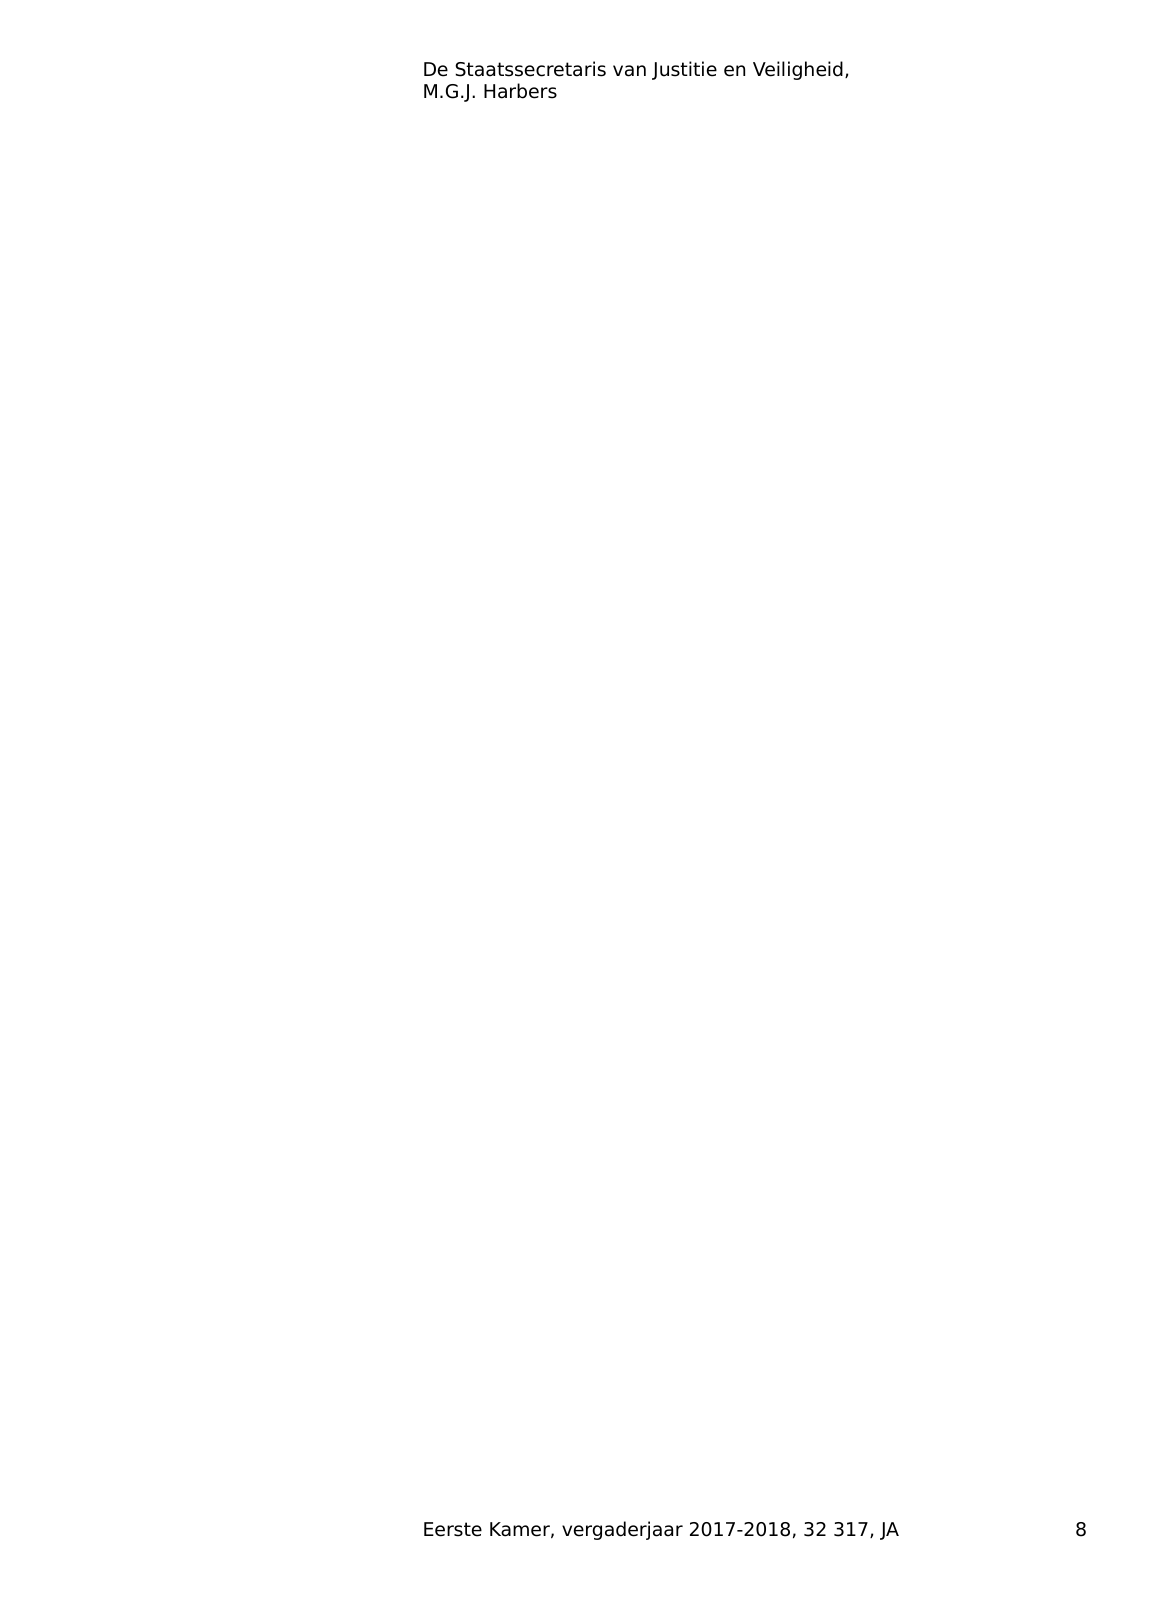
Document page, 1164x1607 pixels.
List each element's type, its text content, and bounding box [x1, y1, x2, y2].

text De Staatssecretaris van Justitie en Veiligheid, M.G.J. Harbers [422, 59, 1087, 103]
